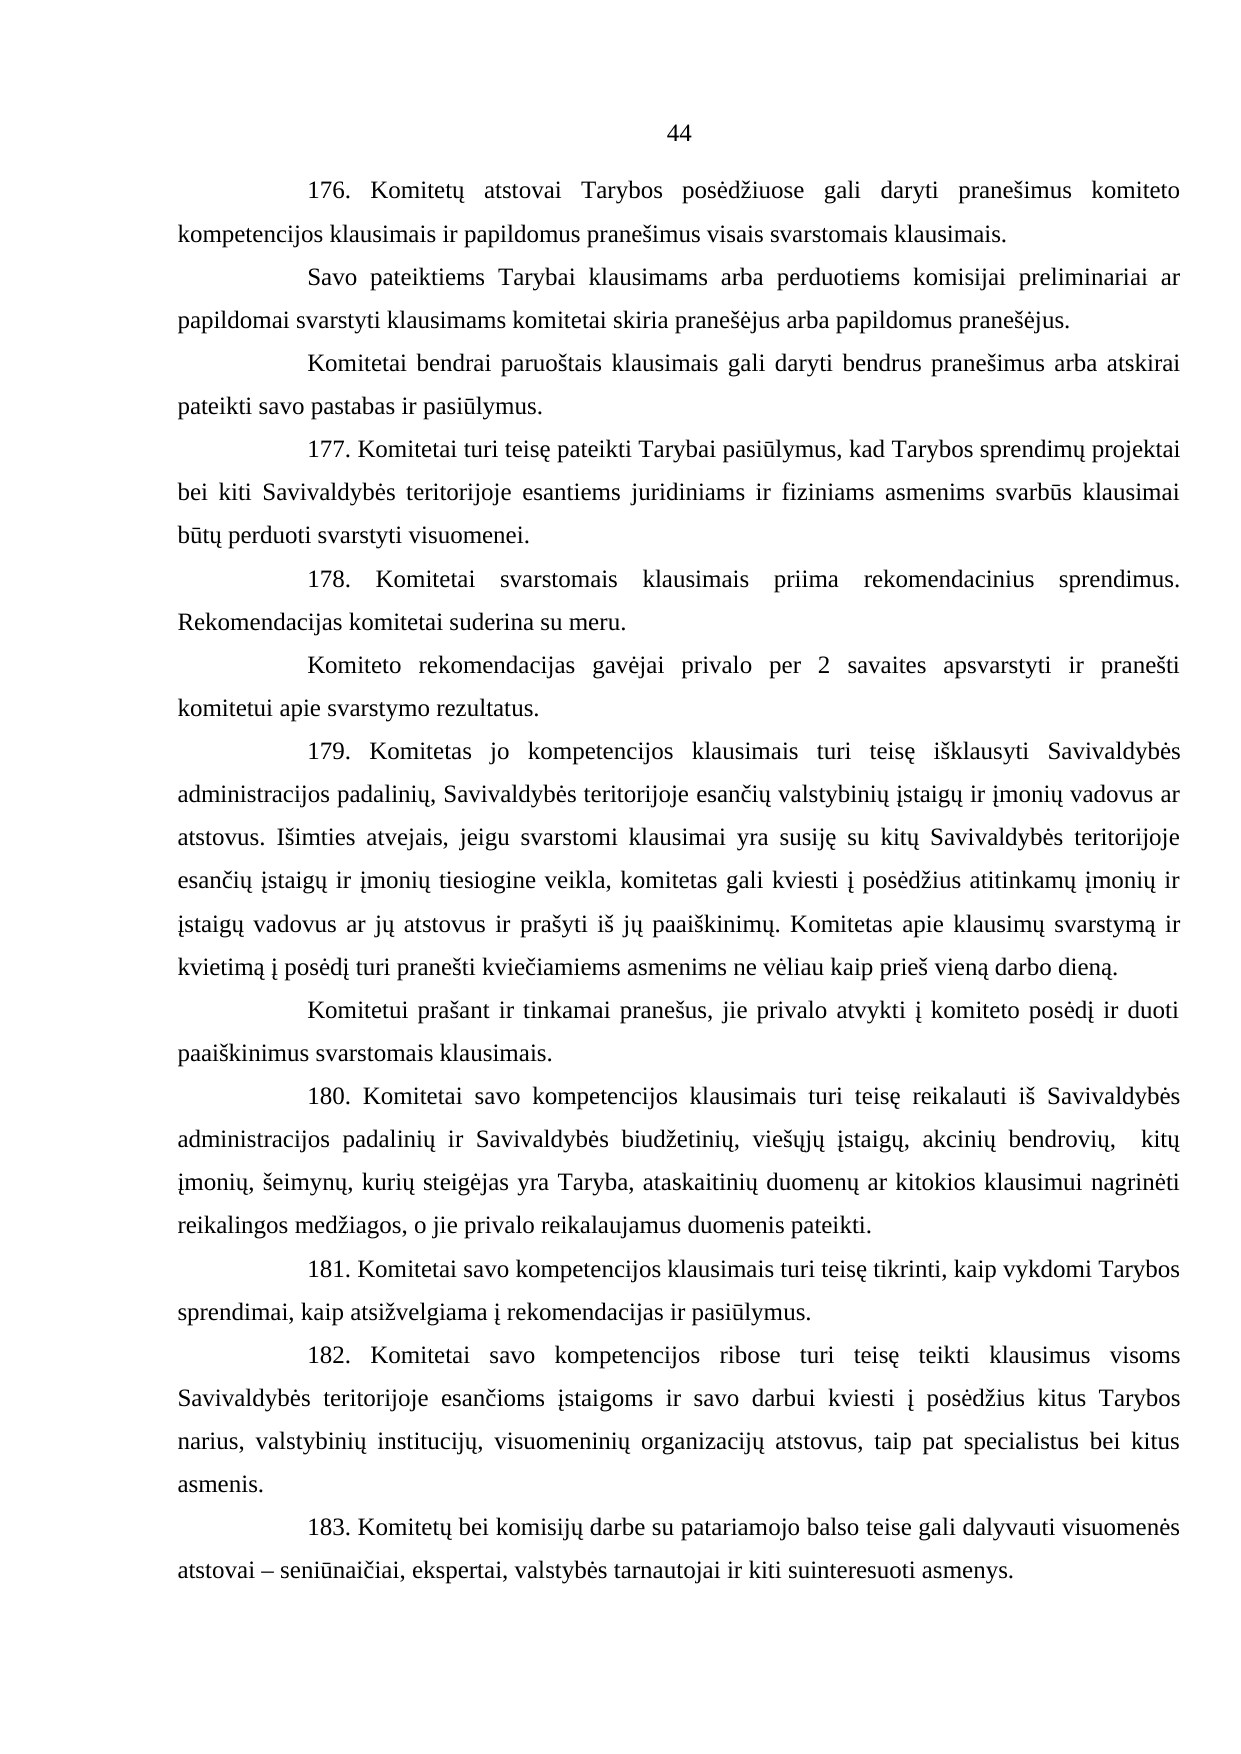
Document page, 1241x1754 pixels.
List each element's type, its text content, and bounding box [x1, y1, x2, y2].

text 180. Komitetai savo kompetencijos klausimais turi teisę reikalauti iš Savivaldybės administracijos padalinių ir Savivaldybės biudžetinių, viešųjų įstaigų, akcinių bendrovių, kitų įmonių, šeimynų, kurių steigėjas yra Taryba, ataskaitinių duomenų ar kitokios klausimui nagrinėti reikalingos medžiagos, o jie privalo reikalaujamus duomenis pateikti. [177, 1081, 1181, 1239]
text 182. Komitetai savo kompetencijos ribose turi teisę teikti klausimus visoms Savivaldybės teritorijoje esančioms įstaigoms ir savo darbui kviesti į posėdžius kitus Tarybos narius, valstybinių institucijų, visuomeninių organizacijų atstovus, taip pat specialistus bei kitus asmenis. [177, 1340, 1181, 1498]
text 176. Komitetų atstovai Tarybos posėdžiuose gali daryti pranešimus komiteto kompetencijos klausimais ir papildomus pranešimus visais svarstomais klausimais. [177, 176, 1181, 247]
text Komitetai bendrai paruoštais klausimais gali daryti bendrus pranešimus arba atskirai pateikti savo pastabas ir pasiūlymus. [177, 348, 1181, 420]
text 178. Komitetai svarstomais klausimais priima rekomendacinius sprendimus. Rekomendacijas komitetai suderina su meru. [177, 564, 1181, 636]
text 181. Komitetai savo kompetencijos klausimais turi teisę tikrinti, kaip vykdomi Tarybos sprendimai, kaip atsižvelgiama į rekomendacijas ir pasiūlymus. [177, 1254, 1181, 1326]
text Savo pateiktiems Tarybai klausimams arba perduotiems komisijai preliminariai ar papildomai svarstyti klausimams komitetai skiria pranešėjus arba papildomus pranešėjus. [177, 262, 1181, 334]
text Komitetui prašant ir tinkamai pranešus, jie privalo atvykti į komiteto posėdį ir duoti paaiškinimus svarstomais klausimais. [177, 995, 1181, 1067]
text Komiteto rekomendacijas gavėjai privalo per 2 savaites apsvarstyti ir pranešti komitetui apie svarstymo rezultatus. [177, 650, 1181, 722]
text 183. Komitetų bei komisijų darbe su patariamojo balso teise gali dalyvauti visuomenės atstovai – seniūnaičiai, ekspertai, valstybės tarnautojai ir kiti suinteresuoti asmenys. [177, 1512, 1181, 1584]
text 177. Komitetai turi teisę pateikti Tarybai pasiūlymus, kad Tarybos sprendimų projektai bei kiti Savivaldybės teritorijoje esantiems juridiniams ir fiziniams asmenims svarbūs klausimai būtų perduoti svarstyti visuomenei. [177, 434, 1181, 549]
text 179. Komitetas jo kompetencijos klausimais turi teisę išklausyti Savivaldybės administracijos padalinių, Savivaldybės teritorijoje esančių valstybinių įstaigų ir įmonių vadovus ar atstovus. Išimties atvejais, jeigu svarstomi klausimai yra susiję su kitų Savivaldybės teritorijoje esančių įstaigų ir įmonių tiesiogine veikla, komitetas gali kviesti į posėdžius atitinkamų įmonių ir įstaigų vadovus ar jų atstovus ir prašyti iš jų paaiškinimų. Komitetas apie klausimų svarstymą ir kvietimą į posėdį turi pranešti kviečiamiems asmenims ne vėliau kaip prieš vieną darbo dieną. [177, 736, 1181, 981]
